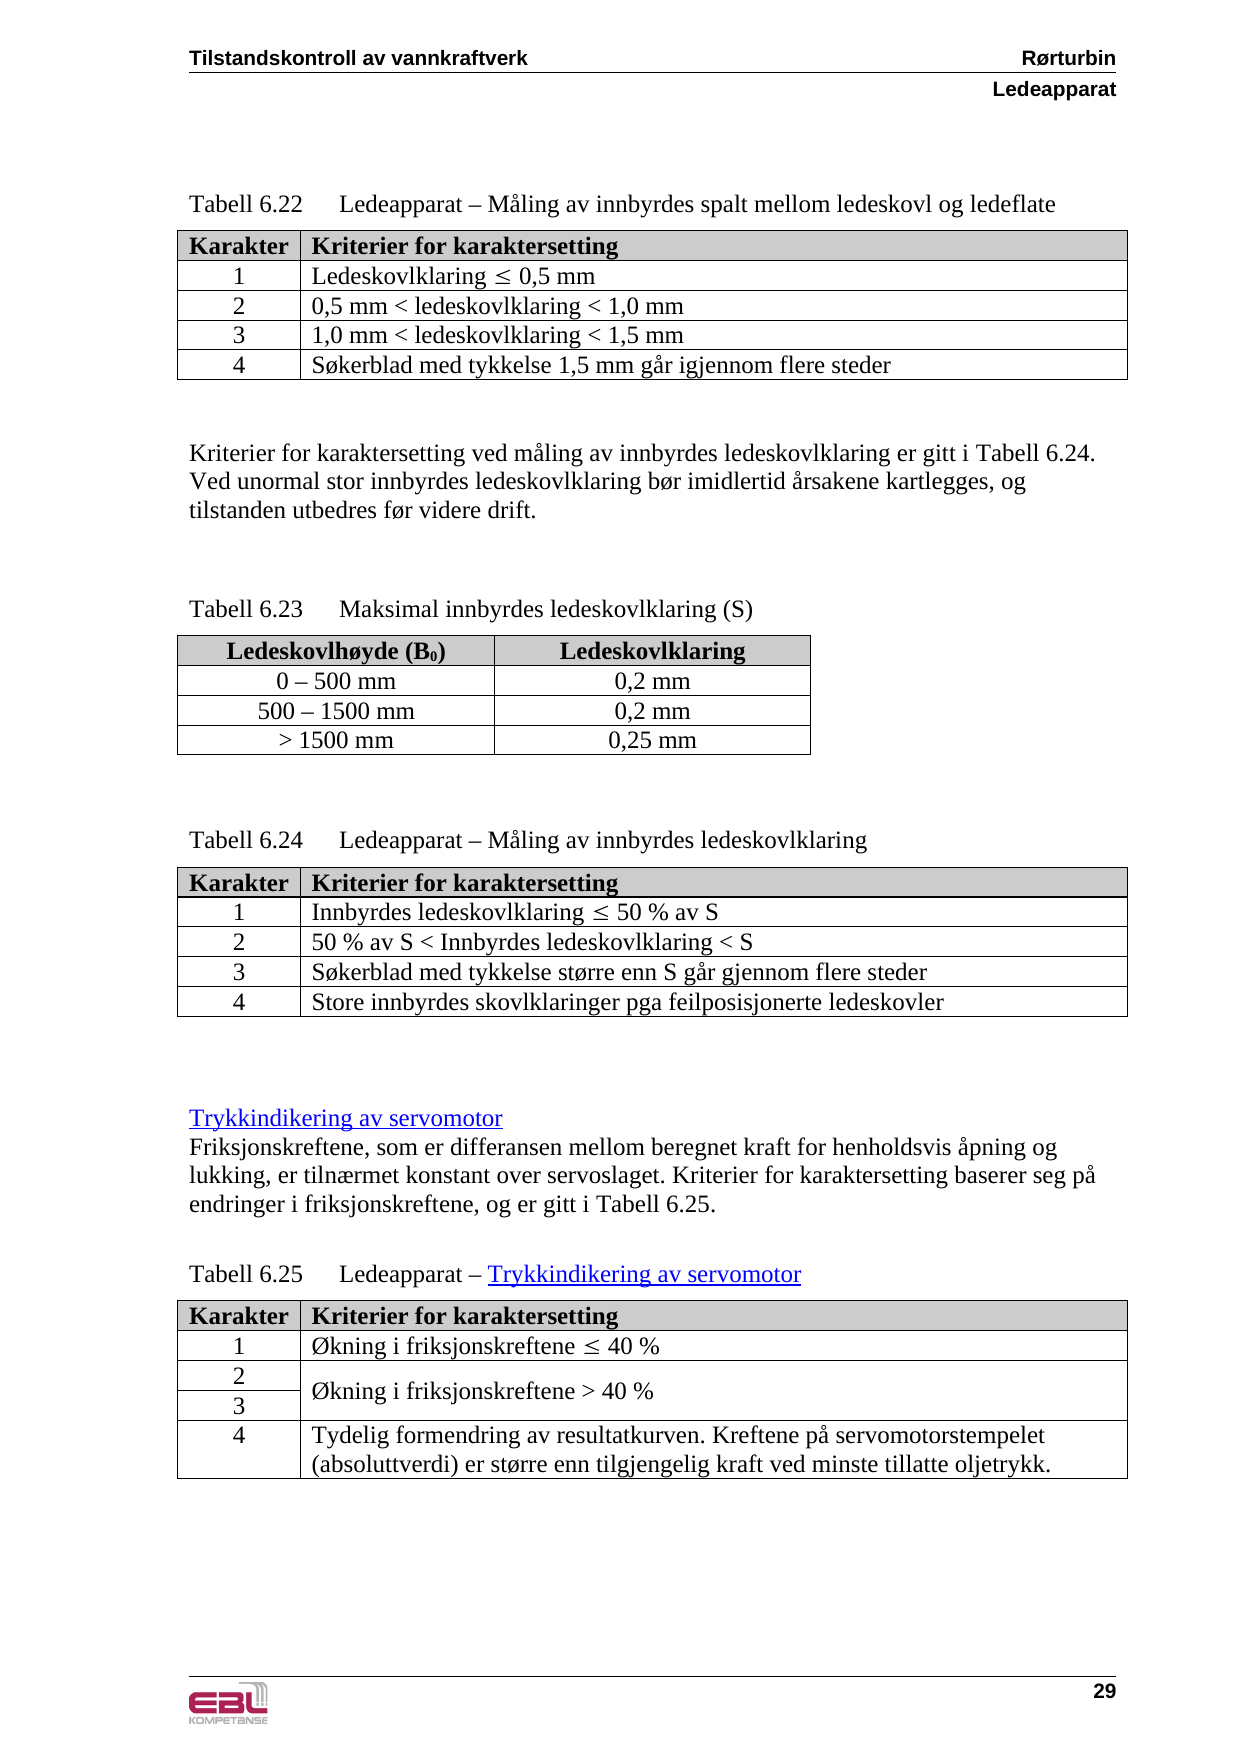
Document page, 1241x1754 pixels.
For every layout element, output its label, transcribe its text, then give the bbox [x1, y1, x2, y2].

text Tabell 6.24 Ledeapparat – Måling av innbyrdes ledeskovlklaring [189, 825, 1116, 854]
table_cell 2 [178, 927, 300, 956]
table_header Karakter [178, 868, 300, 896]
table_cell Søkerblad med tykkelse større enn S går gjennom flere steder [301, 957, 1127, 986]
table_cell 3 [178, 321, 300, 349]
table_cell 0,25 mm [495, 726, 810, 754]
text Kriterier for karaktersetting ved måling av innbyrdes ledeskovlklaring er gitt i Tabell 6.24. Ved unormal stor innbyrdes ledeskovlklaring bør imidlertid årsakene kartlegges, og tilstanden utbedres før videre drift. [189, 438, 1116, 524]
table_cell 1 [178, 1331, 300, 1360]
table_cell 1 [178, 261, 300, 290]
table_header Ledeskovlklaring [495, 636, 810, 665]
table_cell 3 [178, 957, 300, 986]
table_cell > 1500 mm [178, 726, 494, 754]
table_cell Søkerblad med tykkelse 1,5 mm går igjennom flere steder [301, 350, 1127, 379]
text Trykkindikering av servomotor [189, 1103, 1116, 1132]
table_cell 4 [178, 1421, 300, 1478]
table_header Kriterier for karaktersetting [301, 868, 1127, 896]
table_cell Økning i friksjonskreftene  40 % [301, 1331, 1127, 1360]
table_cell Tydelig formendring av resultatkurven. Kreftene på servomotorstempelet (absoluttverdi) er større enn tilgjengelig kraft ved minste tillatte oljetrykk. [301, 1421, 1127, 1478]
table_header Karakter [178, 231, 300, 260]
table_cell 500 – 1500 mm [178, 696, 494, 724]
table_cell 1,0 mm < ledeskovlklaring < 1,5 mm [301, 321, 1127, 349]
table_cell 1 [178, 898, 300, 926]
table_header Kriterier for karaktersetting [301, 1301, 1127, 1330]
table_header Kriterier for karaktersetting [301, 231, 1127, 260]
table_cell 4 [178, 987, 300, 1016]
table_header Ledeskovlhøyde (B0) [178, 636, 494, 665]
table_cell 50 % av S < Innbyrdes ledeskovlklaring < S [301, 927, 1127, 956]
table_cell 0,2 mm [495, 666, 810, 695]
text Tabell 6.22 Ledeapparat – Måling av innbyrdes spalt mellom ledeskovl og ledeflate [189, 189, 1116, 218]
text Friksjonskreftene, som er differansen mellom beregnet kraft for henholdsvis åpning og lukking, er tilnærmet konstant over servoslaget. Kriterier for karaktersetting baserer seg på endringer i friksjonskreftene, og er gitt i Tabell 6.25. [189, 1132, 1116, 1218]
text Tabell 6.25 Ledeapparat – Trykkindikering av servomotor [189, 1259, 1116, 1288]
table_cell Økning i friksjonskreftene > 40 % [301, 1361, 1127, 1419]
table_cell 2 [178, 1361, 300, 1390]
table_cell Store innbyrdes skovlklaringer pga feilposisjonerte ledeskovler [301, 987, 1127, 1016]
table_cell Innbyrdes ledeskovlklaring  50 % av S [301, 898, 1127, 926]
table_cell 3 [178, 1391, 300, 1419]
table_cell 0 – 500 mm [178, 666, 494, 695]
picture [189, 1682, 268, 1724]
table_cell 0,5 mm < ledeskovlklaring < 1,0 mm [301, 291, 1127, 319]
table_cell 0,2 mm [495, 696, 810, 724]
table_cell 2 [178, 291, 300, 319]
table_cell 4 [178, 350, 300, 379]
text Tabell 6.23 Maksimal innbyrdes ledeskovlklaring (S) [189, 594, 1116, 623]
table_cell Ledeskovlklaring  0,5 mm [301, 261, 1127, 290]
table_header Karakter [178, 1301, 300, 1330]
